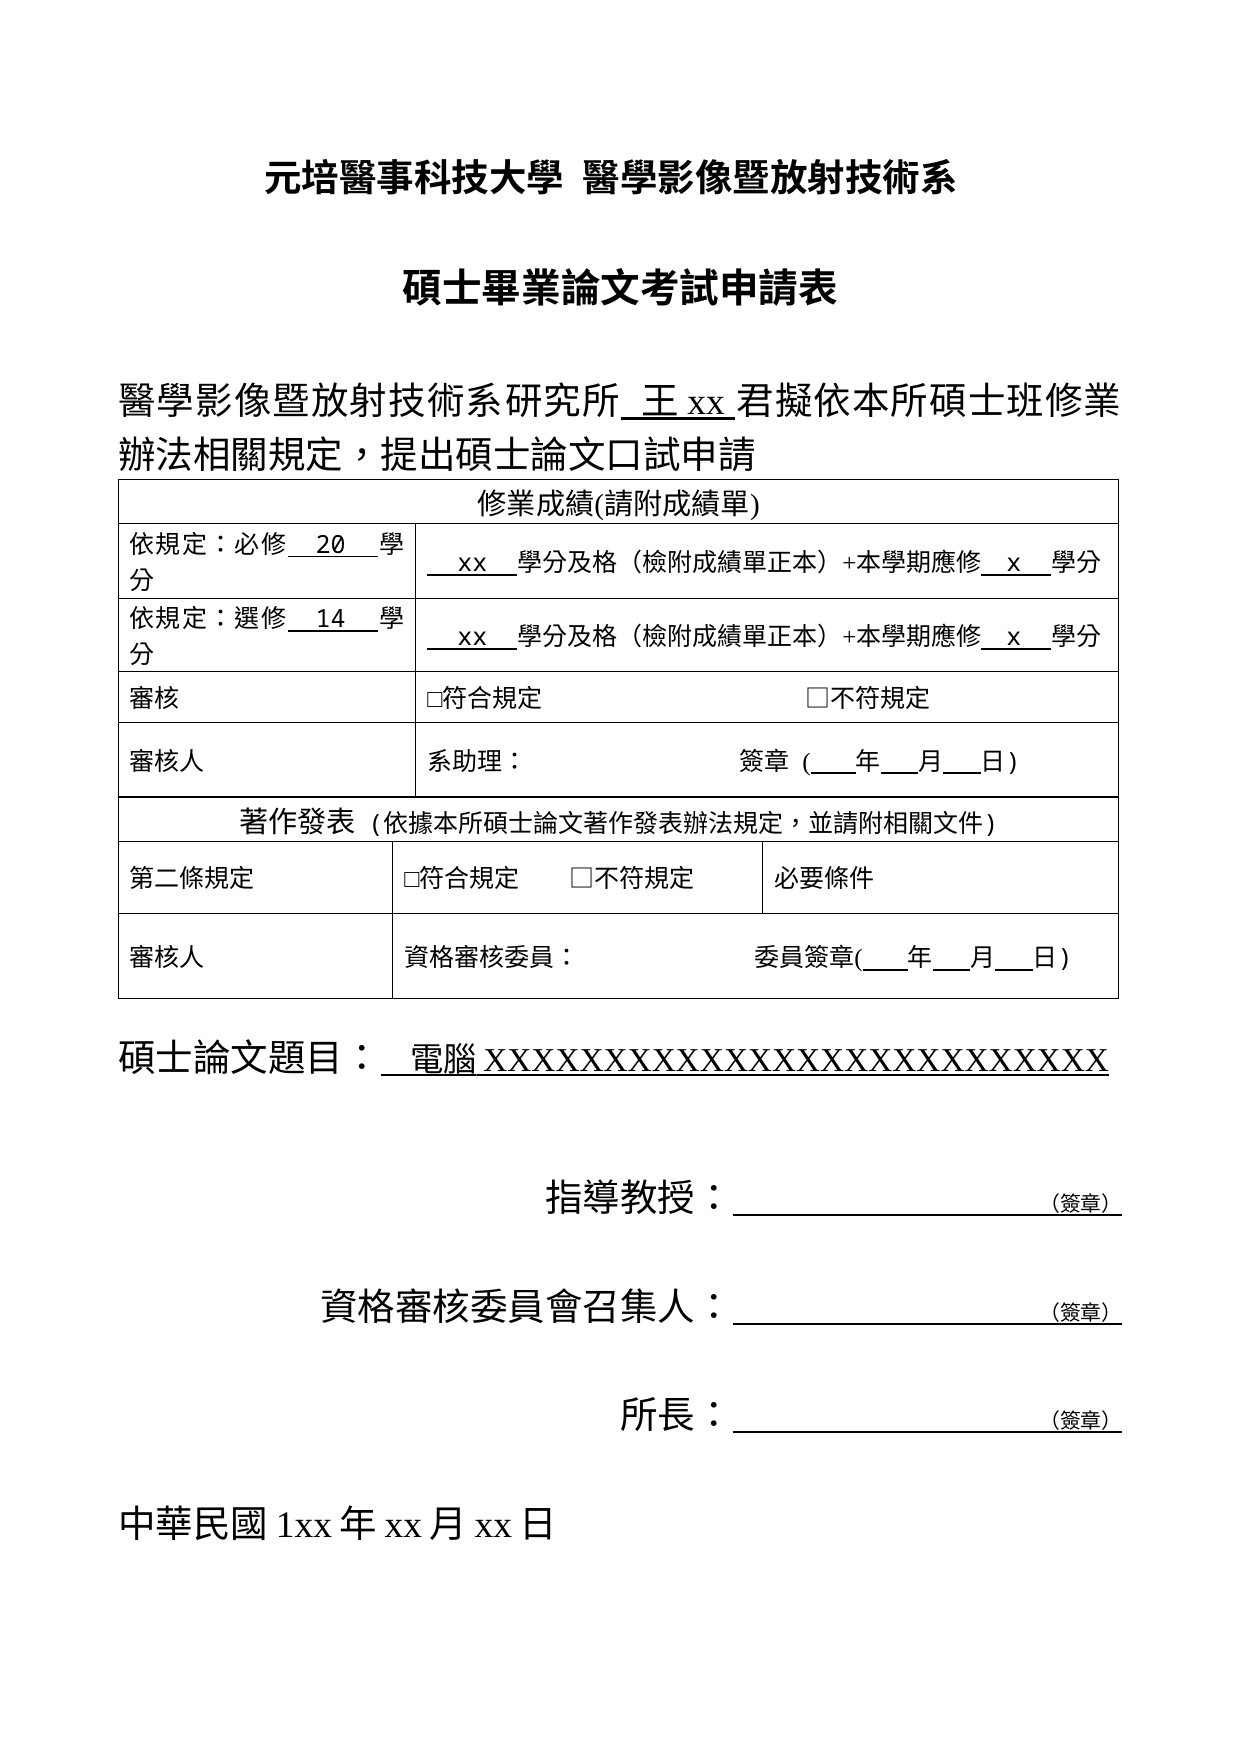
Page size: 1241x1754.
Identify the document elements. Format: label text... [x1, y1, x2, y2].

subtitle 元培醫事科技大學 醫學影像暨放射技術系 [118, 148, 1122, 202]
text 所長： （簽章） [118, 1385, 1122, 1440]
table_cell xx 學分及格（檢附成績單正本）+本學期應修 x 學分 [416, 599, 1118, 671]
table_cell 審核人 [119, 723, 415, 796]
text 中華民國1xx年xx月xx日 [118, 1494, 1122, 1548]
table_header 修業成績(請附成績單) [119, 480, 1118, 523]
table_cell 資格審核委員： 委員簽章( 年 月 日) [393, 914, 1118, 998]
table_cell 依規定：選修 14 學分 [119, 599, 415, 671]
table_cell 必要條件 [763, 842, 1118, 913]
table_cell 第二條規定 [119, 842, 392, 913]
table_cell 審核 [119, 672, 415, 722]
text 碩士論文題目： 電腦XXXXXXXXXXXXXXXXXXXXXXXXXX [118, 1028, 1122, 1082]
table_cell 系助理： 簽章 ( 年 月 日) [416, 723, 1118, 796]
table_cell 審核人 [119, 914, 392, 998]
text 醫學影像暨放射技術系研究所 王xx 君擬依本所碩士班修業辦法相關規定，提出碩士論文口試申請 [118, 371, 1122, 479]
table_cell □符合規定 □不符規定 [416, 672, 1118, 722]
text 資格審核委員會召集人： （簽章） [118, 1277, 1122, 1331]
text 指導教授： （簽章） [118, 1168, 1122, 1223]
table_cell 依規定：必修 20 學分 [119, 524, 415, 598]
table_cell □符合規定 □不符規定 [393, 842, 762, 913]
table_header 著作發表 (依據本所碩士論文著作發表辦法規定，並請附相關文件) [119, 798, 1118, 841]
subtitle 碩士畢業論文考試申請表 [118, 256, 1122, 313]
table_cell xx 學分及格（檢附成績單正本）+本學期應修 x 學分 [416, 524, 1118, 598]
